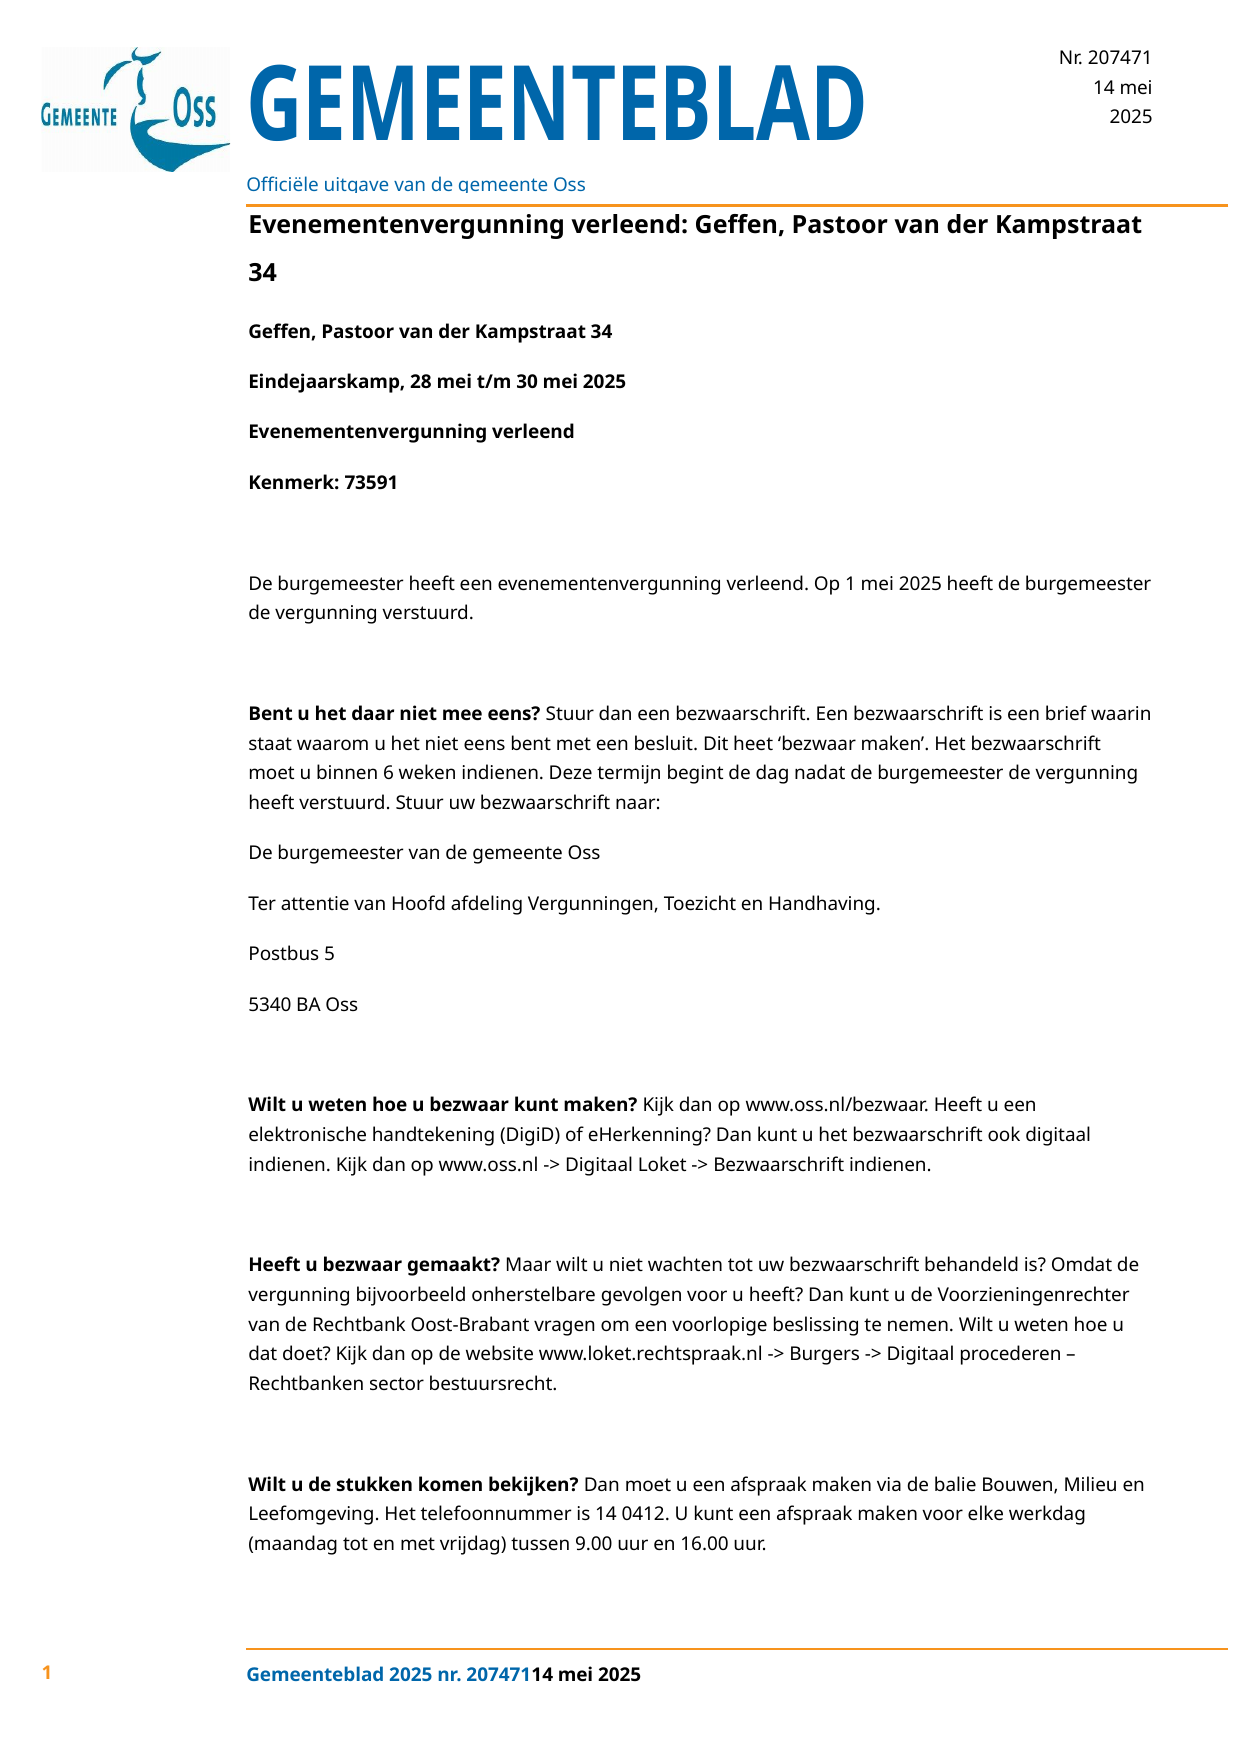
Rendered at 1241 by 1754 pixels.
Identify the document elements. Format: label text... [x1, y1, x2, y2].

text 5340 BA Oss [248, 991, 1152, 1017]
text Bent u het daar niet mee eens? Stuur dan een bezwaarschrift. Een bezwaarschrift is een brief waarin staat waarom u het niet eens bent met een besluit. Dit heet ‘bezwaar maken’. Het bezwaarschrift moet u binnen 6 weken indienen. Deze termijn begint de dag nadat de burgemeester de vergunning heeft verstuurd. Stuur uw bezwaarschrift naar: [248, 700, 1152, 815]
text Kenmerk: 73591 [248, 469, 1152, 495]
text De burgemeester heeft een evenementenvergunning verleend. Op 1 mei 2025 heeft de burgemeester de vergunning verstuurd. [248, 570, 1152, 625]
text Ter attentie van Hoofd afdeling Vergunningen, Toezicht en Handhaving. [248, 890, 1152, 916]
text Geffen, Pastoor van der Kampstraat 34 [248, 318, 1152, 344]
text Wilt u de stukken komen bekijken? Dan moet u een afspraak maken via de balie Bouwen, Milieu en Leefomgeving. Het telefoonnummer is 14 0412. U kunt een afspraak maken voor elke werkdag (maandag tot en met vrijdag) tussen 9.00 uur en 16.00 uur. [248, 1471, 1152, 1556]
text De burgemeester van de gemeente Oss [248, 839, 1152, 865]
text Eindejaarskamp, 28 mei t/m 30 mei 2025 [248, 368, 1152, 394]
text Evenementenvergunning verleend: Geffen, Pastoor van der Kampstraat 34 [248, 207, 1152, 288]
text Heeft u bezwaar gemaakt? Maar wilt u niet wachten tot uw bezwaarschrift behandeld is? Omdat de vergunning bijvoorbeeld onherstelbare gevolgen voor u heeft? Dan kunt u de Voorzieningenrechter van de Rechtbank Oost-Brabant vragen om een voorlopige beslissing te nemen. Wilt u weten hoe u dat doet? Kijk dan op de website www.loket.rechtspraak.nl -> Burgers -> Digitaal procederen – Rechtbanken sector bestuursrecht. [248, 1252, 1152, 1396]
text Wilt u weten hoe u bezwaar kunt maken? Kijk dan op www.oss.nl/bezwaar. Heeft u een elektronische handtekening (DigiD) of eHerkenning? Dan kunt u het bezwaarschrift ook digitaal indienen. Kijk dan op www.oss.nl -> Digitaal Loket -> Bezwaarschrift indienen. [248, 1092, 1152, 1177]
picture [41, 47, 231, 172]
text Postbus 5 [248, 940, 1152, 966]
text Evenementenvergunning verleend [248, 419, 1152, 444]
